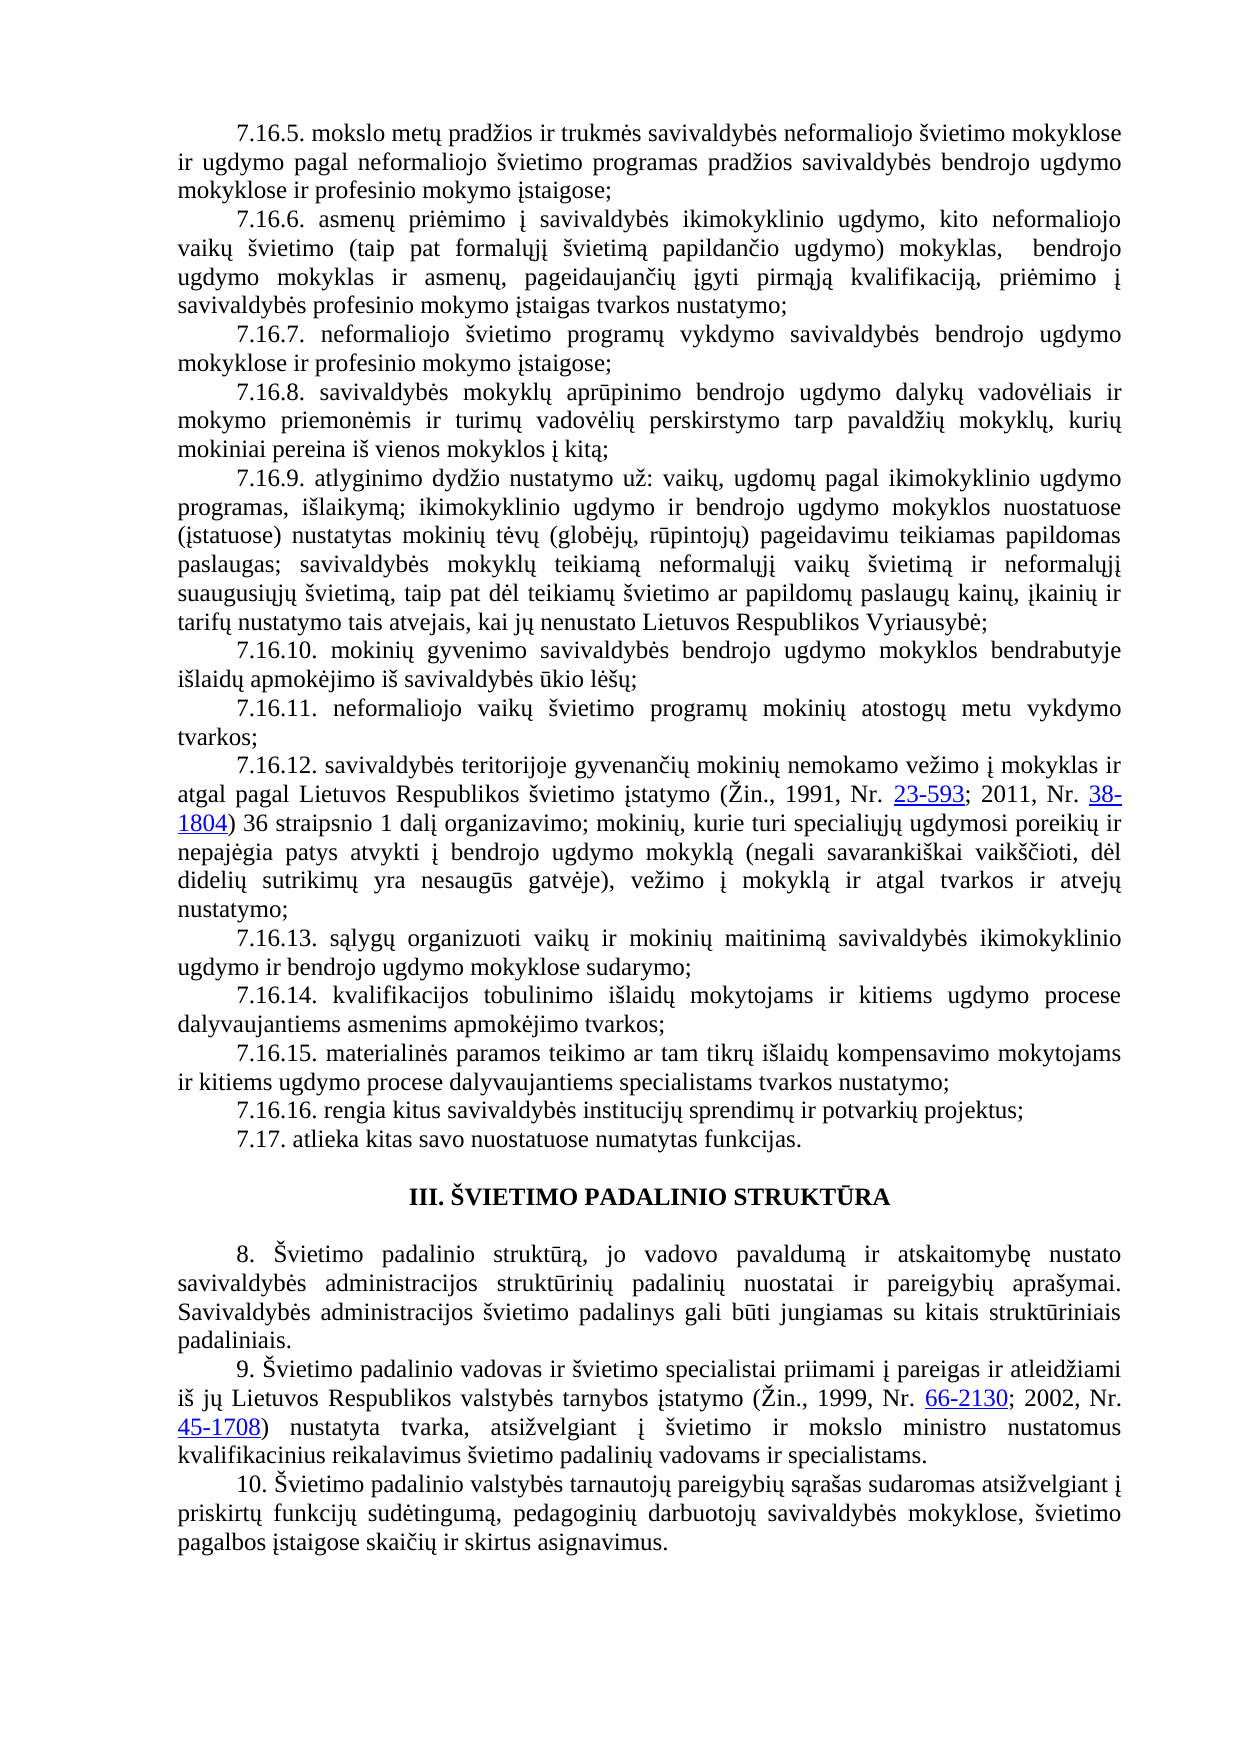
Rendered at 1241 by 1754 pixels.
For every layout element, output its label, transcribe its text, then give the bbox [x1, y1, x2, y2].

text 7.16.7. neformaliojo švietimo programų vykdymo savivaldybės bendrojo ugdymo mokyklose ir profesinio mokymo įstaigose; [177, 319, 1122, 377]
text 7.16.12. savivaldybės teritorijoje gyvenančių mokinių nemokamo vežimo į mokyklas ir atgal pagal Lietuvos Respublikos švietimo įstatymo (Žin., 1991, Nr. 23-593; 2011, Nr. 38-1804) 36 straipsnio 1 dalį organizavimo; mokinių, kurie turi specialiųjų ugdymosi poreikių ir nepajėgia patys atvykti į bendrojo ugdymo mokyklą (negali savarankiškai vaikščioti, dėl didelių sutrikimų yra nesaugūs gatvėje), vežimo į mokyklą ir atgal tvarkos ir atvejų nustatymo; [177, 751, 1122, 923]
text 10. Švietimo padalinio valstybės tarnautojų pareigybių sąrašas sudaromas atsižvelgiant į priskirtų funkcijų sudėtingumą, pedagoginių darbuotojų savivaldybės mokyklose, švietimo pagalbos įstaigose skaičių ir skirtus asignavimus. [177, 1469, 1122, 1556]
text 9. Švietimo padalinio vadovas ir švietimo specialistai priimami į pareigas ir atleidžiami iš jų Lietuvos Respublikos valstybės tarnybos įstatymo (Žin., 1999, Nr. 66-2130; 2002, Nr. 45-1708) nustatyta tvarka, atsižvelgiant į švietimo ir mokslo ministro nustatomus kvalifikacinius reikalavimus švietimo padalinių vadovams ir specialistams. [177, 1354, 1122, 1469]
text 7.16.11. neformaliojo vaikų švietimo programų mokinių atostogų metu vykdymo tvarkos; [177, 693, 1122, 751]
text 7.16.16. rengia kitus savivaldybės institucijų sprendimų ir potvarkių projektus; [177, 1096, 1122, 1124]
text III. ŠVIETIMO PADALINIO STRUKTŪRA [177, 1182, 1122, 1211]
text 7.16.10. mokinių gyvenimo savivaldybės bendrojo ugdymo mokyklos bendrabutyje išlaidų apmokėjimo iš savivaldybės ūkio lėšų; [177, 636, 1122, 693]
text 7.16.15. materialinės paramos teikimo ar tam tikrų išlaidų kompensavimo mokytojams ir kitiems ugdymo procese dalyvaujantiems specialistams tvarkos nustatymo; [177, 1038, 1122, 1096]
text 7.16.5. mokslo metų pradžios ir trukmės savivaldybės neformaliojo švietimo mokyklose ir ugdymo pagal neformaliojo švietimo programas pradžios savivaldybės bendrojo ugdymo mokyklose ir profesinio mokymo įstaigose; [177, 118, 1122, 204]
text 7.16.8. savivaldybės mokyklų aprūpinimo bendrojo ugdymo dalykų vadovėliais ir mokymo priemonėmis ir turimų vadovėlių perskirstymo tarp pavaldžių mokyklų, kurių mokiniai pereina iš vienos mokyklos į kitą; [177, 377, 1122, 463]
text 8. Švietimo padalinio struktūrą, jo vadovo pavaldumą ir atskaitomybę nustato savivaldybės administracijos struktūrinių padalinių nuostatai ir pareigybių aprašymai. Savivaldybės administracijos švietimo padalinys gali būti jungiamas su kitais struktūriniais padaliniais. [177, 1239, 1122, 1354]
text 7.16.9. atlyginimo dydžio nustatymo už: vaikų, ugdomų pagal ikimokyklinio ugdymo programas, išlaikymą; ikimokyklinio ugdymo ir bendrojo ugdymo mokyklos nuostatuose (įstatuose) nustatytas mokinių tėvų (globėjų, rūpintojų) pageidavimu teikiamas papildomas paslaugas; savivaldybės mokyklų teikiamą neformalųjį vaikų švietimą ir neformalųjį suaugusiųjų švietimą, taip pat dėl teikiamų švietimo ar papildomų paslaugų kainų, įkainių ir tarifų nustatymo tais atvejais, kai jų nenustato Lietuvos Respublikos Vyriausybė; [177, 463, 1122, 636]
text 7.16.14. kvalifikacijos tobulinimo išlaidų mokytojams ir kitiems ugdymo procese dalyvaujantiems asmenims apmokėjimo tvarkos; [177, 981, 1122, 1038]
text 7.16.13. sąlygų organizuoti vaikų ir mokinių maitinimą savivaldybės ikimokyklinio ugdymo ir bendrojo ugdymo mokyklose sudarymo; [177, 923, 1122, 981]
text 7.16.6. asmenų priėmimo į savivaldybės ikimokyklinio ugdymo, kito neformaliojo vaikų švietimo (taip pat formalųjį švietimą papildančio ugdymo) mokyklas, bendrojo ugdymo mokyklas ir asmenų, pageidaujančių įgyti pirmąją kvalifikaciją, priėmimo į savivaldybės profesinio mokymo įstaigas tvarkos nustatymo; [177, 204, 1122, 319]
text 7.17. atlieka kitas savo nuostatuose numatytas funkcijas. [177, 1124, 1122, 1153]
